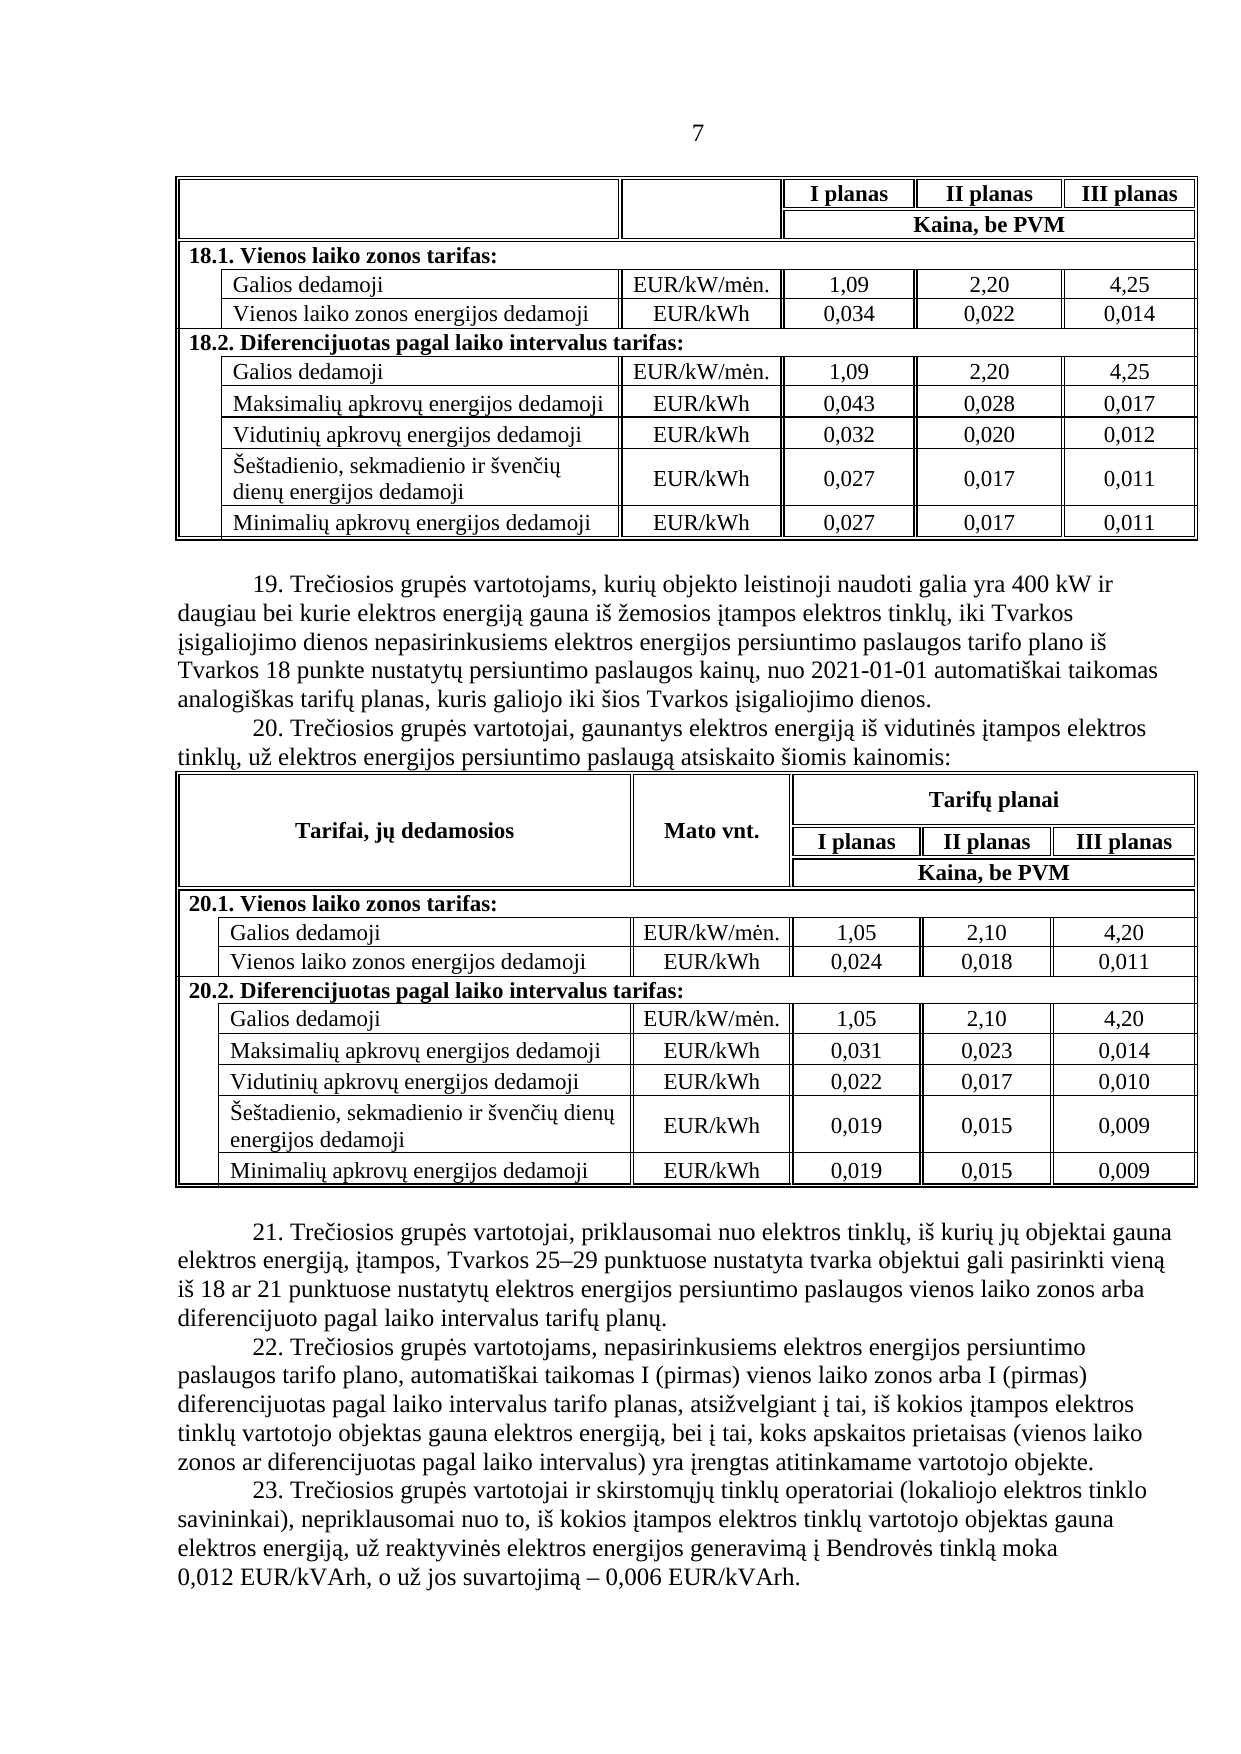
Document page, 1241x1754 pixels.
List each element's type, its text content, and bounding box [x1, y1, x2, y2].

table_cell EUR/kWh [623, 506, 780, 536]
table_cell EUR/kWh [623, 418, 780, 447]
table_cell III planas [1054, 828, 1194, 855]
table_cell EUR/kWh [634, 1153, 789, 1183]
table_cell EUR/kWh [634, 1034, 789, 1064]
table_cell 0,017 [924, 1065, 1050, 1095]
table_cell 20.1. Vienos laiko zonos tarifas: [180, 891, 1194, 917]
table_cell 0,019 [794, 1153, 919, 1183]
table_cell 4,25 [1065, 270, 1194, 298]
table_cell 0,017 [918, 449, 1061, 505]
table_header [623, 180, 780, 238]
table_cell 0,022 [794, 1065, 919, 1095]
table_cell 0,012 [1065, 418, 1194, 447]
table_cell 0,011 [1054, 947, 1194, 976]
table_cell Vidutinių apkrovų energijos dedamoji [219, 1065, 630, 1095]
table_cell 0,014 [1065, 299, 1194, 328]
table_cell Vidutinių apkrovų energijos dedamoji [222, 418, 618, 447]
text 19. Trečiosios grupės vartotojams, kurių objekto leistinoji naudoti galia yra 400 kW ir daugiau bei kurie elektros energiją gauna iš žemosios įtampos elektros tinklų, iki Tvarkos įsigaliojimo dienos nepasirinkusiems elektros energijos persiuntimo paslaugos tarifo plano iš Tvarkos 18 punkte nustatytų persiuntimo paslaugos kainų, nuo 2021-01-01 automatiškai taikomas analogiškas tarifų planas, kuris galiojo iki šios Tvarkos įsigaliojimo dienos. [177, 569, 1181, 713]
table_cell 2,20 [918, 357, 1061, 385]
table_cell EUR/kW/mėn. [634, 1004, 789, 1033]
text 23. Trečiosios grupės vartotojai ir skirstomųjų tinklų operatoriai (lokaliojo elektros tinklo savininkai), nepriklausomai nuo to, iš kokios įtampos elektros tinklų vartotojo objektas gauna elektros energiją, už reaktyvinės elektros energijos generavimą į Bendrovės tinklą moka 0,012 EUR/kVArh, o už jos suvartojimą – 0,006 EUR/kVArh. [177, 1475, 1181, 1590]
table_cell 2,10 [924, 918, 1050, 946]
table_cell Vienos laiko zonos energijos dedamoji [219, 947, 630, 976]
table_cell 0,023 [924, 1034, 1050, 1064]
table_cell 1,05 [794, 1004, 919, 1033]
table_cell EUR/kWh [634, 1065, 789, 1095]
table_cell 0,024 [794, 947, 919, 976]
table_cell 0,022 [918, 299, 1061, 328]
text 22. Trečiosios grupės vartotojams, nepasirinkusiems elektros energijos persiuntimo paslaugos tarifo plano, automatiškai taikomas I (pirmas) vienos laiko zonos arba I (pirmas) diferencijuotas pagal laiko intervalus tarifo planas, atsižvelgiant į tai, iš kokios įtampos elektros tinklų vartotojo objektas gauna elektros energiją, bei į tai, koks apskaitos prietaisas (vienos laiko zonos ar diferencijuotas pagal laiko intervalus) yra įrengtas atitinkamame vartotojo objekte. [177, 1332, 1181, 1475]
table_cell 0,020 [918, 418, 1061, 447]
table_cell 4,20 [1054, 1004, 1194, 1033]
table_cell 0,027 [785, 449, 913, 505]
table_cell 0,011 [1065, 449, 1194, 505]
table_cell 20.2. Diferencijuotas pagal laiko intervalus tarifas: [180, 977, 1194, 1003]
table_cell EUR/kW/mėn. [634, 918, 789, 946]
table_cell 0,009 [1054, 1096, 1194, 1152]
table_cell 0,032 [785, 418, 913, 447]
table_cell 0,019 [794, 1096, 919, 1152]
table_cell Maksimalių apkrovų energijos dedamoji [219, 1034, 630, 1064]
table_cell [180, 1003, 218, 1183]
table_cell Šeštadienio, sekmadienio ir švenčių dienų energijos dedamoji [222, 449, 618, 505]
table_cell 0,028 [918, 386, 1061, 416]
table_cell 0,009 [1054, 1153, 1194, 1183]
table_cell Minimalių apkrovų energijos dedamoji [222, 506, 618, 536]
table_cell 0,043 [785, 386, 913, 416]
table_cell 1,09 [785, 357, 913, 385]
table_cell 18.1. Vienos laiko zonos tarifas: [180, 242, 1194, 269]
table_cell Šeštadienio, sekmadienio ir švenčių dienų energijos dedamoji [219, 1096, 630, 1152]
table_cell EUR/kWh [623, 386, 780, 416]
table_cell 2,10 [924, 1004, 1050, 1033]
table_cell EUR/kWh [623, 299, 780, 328]
text 20. Trečiosios grupės vartotojai, gaunantys elektros energiją iš vidutinės įtampos elektros tinklų, už elektros energijos persiuntimo paslaugą atsiskaito šiomis kainomis: [177, 713, 1181, 771]
table_cell 0,031 [794, 1034, 919, 1064]
table_header [180, 180, 618, 238]
table_cell Maksimalių apkrovų energijos dedamoji [222, 386, 618, 416]
table_cell III planas [1065, 180, 1194, 207]
table_header Tarifų planai [794, 775, 1194, 824]
table_cell Kaina, be PVM [785, 211, 1194, 238]
table_cell Galios dedamoji [219, 1004, 630, 1033]
table_cell Minimalių apkrovų energijos dedamoji [219, 1153, 630, 1183]
table_cell 18.2. Diferencijuotas pagal laiko intervalus tarifas: [180, 329, 1194, 356]
table_cell EUR/kWh [634, 947, 789, 976]
table_cell 1,09 [785, 270, 913, 298]
table_cell 4,20 [1054, 918, 1194, 946]
table_cell 4,25 [1065, 357, 1194, 385]
table_cell 0,034 [785, 299, 913, 328]
table_cell 0,014 [1054, 1034, 1194, 1064]
table_cell Galios dedamoji [219, 918, 630, 946]
table_cell EUR/kWh [623, 449, 780, 505]
table_cell 0,015 [924, 1096, 1050, 1152]
table_cell 0,017 [1065, 386, 1194, 416]
table_cell [180, 269, 221, 328]
table_cell EUR/kW/mėn. [623, 270, 780, 298]
table_cell II planas [924, 828, 1050, 855]
table_cell 0,017 [918, 506, 1061, 536]
table_cell [180, 917, 218, 976]
table_cell EUR/kW/mėn. [623, 357, 780, 385]
table_cell I planas [794, 828, 919, 855]
table_cell Galios dedamoji [222, 270, 618, 298]
table_cell 0,027 [785, 506, 913, 536]
table_cell 0,011 [1065, 506, 1194, 536]
table_cell Galios dedamoji [222, 357, 618, 385]
table_cell Kaina, be PVM [794, 860, 1194, 886]
table_cell 0,010 [1054, 1065, 1194, 1095]
table_cell 0,018 [924, 947, 1050, 976]
table_cell [180, 356, 221, 536]
table_cell Vienos laiko zonos energijos dedamoji [222, 299, 618, 328]
table_cell I planas [785, 180, 913, 207]
table_cell II planas [918, 180, 1061, 207]
text 21. Trečiosios grupės vartotojai, priklausomai nuo elektros tinklų, iš kurių jų objektai gauna elektros energiją, įtampos, Tvarkos 25–29 punktuose nustatyta tvarka objektui gali pasirinkti vieną iš 18 ar 21 punktuose nustatytų elektros energijos persiuntimo paslaugos vienos laiko zonos arba diferencijuoto pagal laiko intervalus tarifų planų. [177, 1217, 1181, 1332]
table_cell 0,015 [924, 1153, 1050, 1183]
table_cell 2,20 [918, 270, 1061, 298]
table_cell 1,05 [794, 918, 919, 946]
table_cell EUR/kWh [634, 1096, 789, 1152]
table_header Tarifai, jų dedamosios [180, 775, 630, 886]
table_header Mato vnt. [634, 775, 789, 886]
